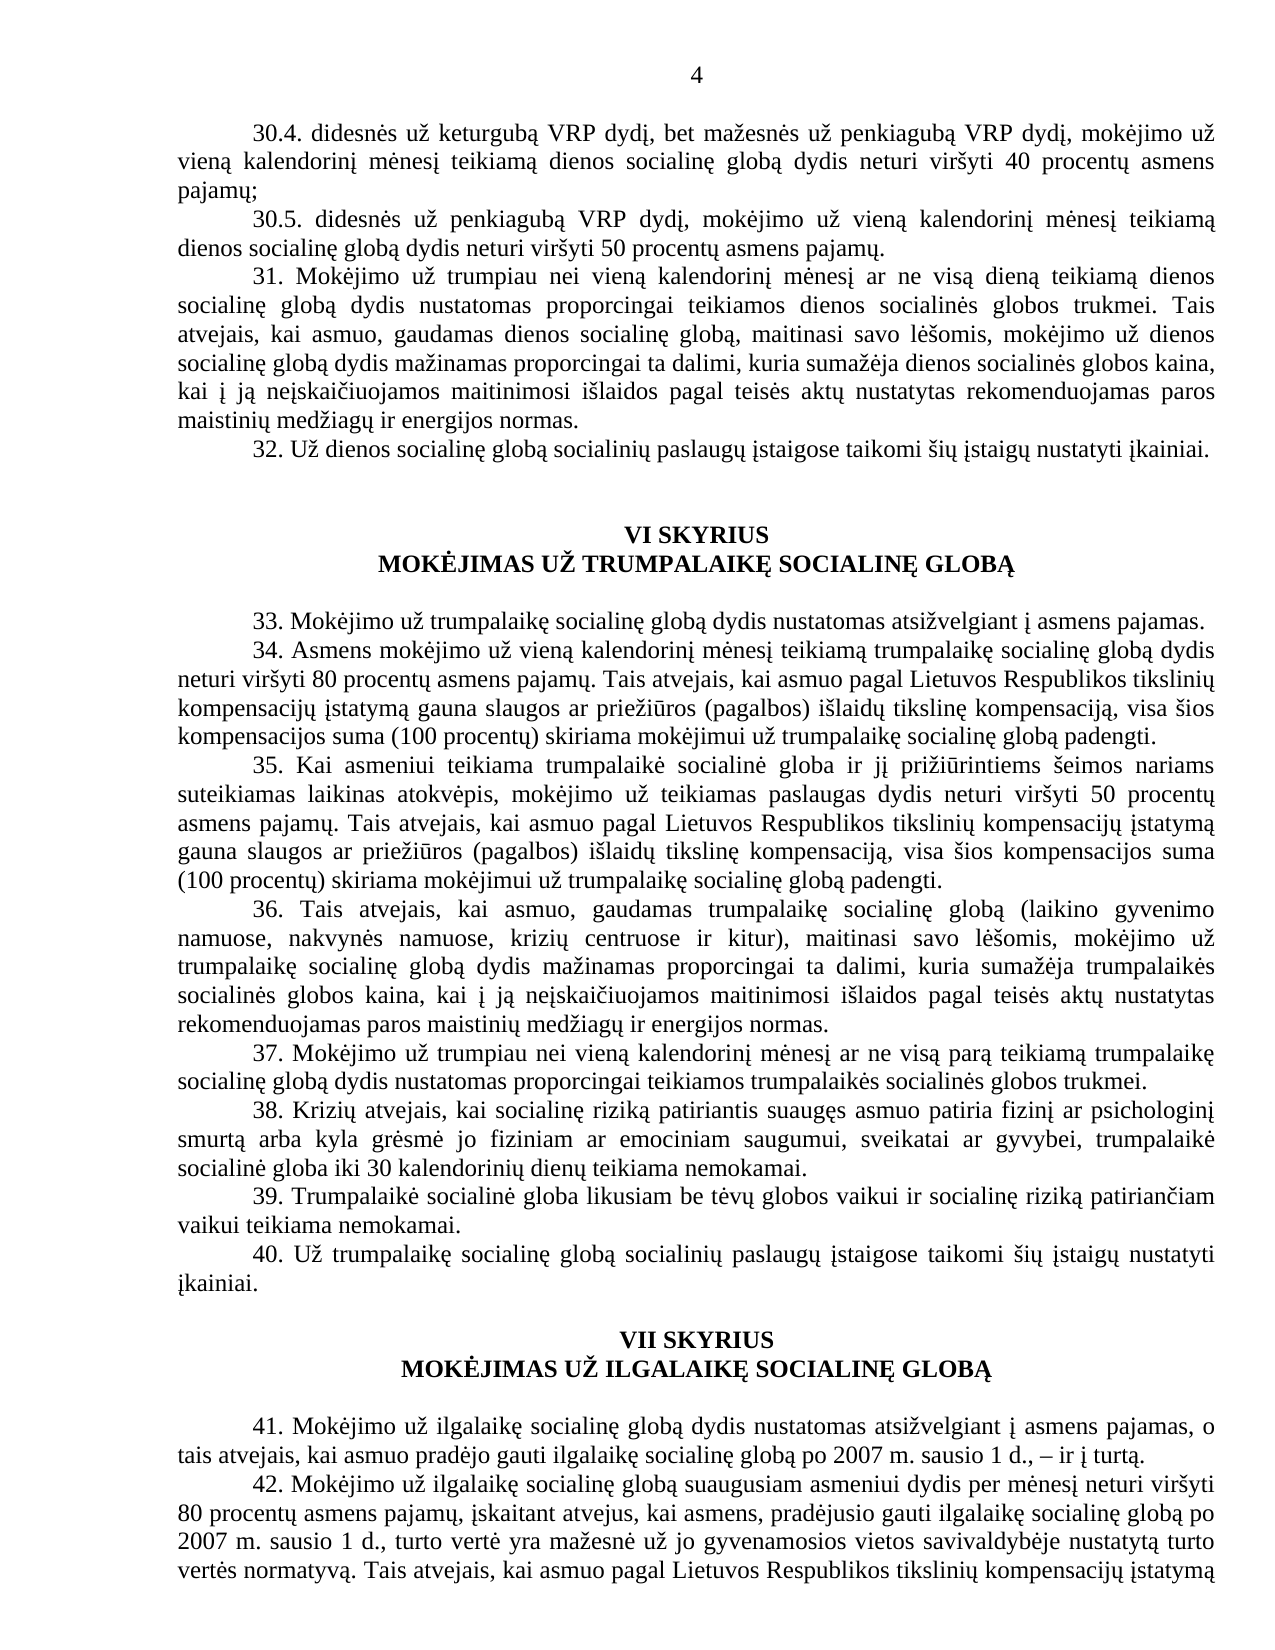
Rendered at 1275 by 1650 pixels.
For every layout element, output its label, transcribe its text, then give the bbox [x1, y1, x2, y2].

text 34. Asmens mokėjimo už vieną kalendorinį mėnesį teikiamą trumpalaikę socialinę globą dydis neturi viršyti 80 procentų asmens pajamų. Tais atvejais, kai asmuo pagal Lietuvos Respublikos tikslinių kompensacijų įstatymą gauna slaugos ar priežiūros (pagalbos) išlaidų tikslinę kompensaciją, visa šios kompensacijos suma (100 procentų) skiriama mokėjimui už trumpalaikę socialinę globą padengti. [177, 635, 1216, 750]
text 38. Krizių atvejais, kai socialinę riziką patiriantis suaugęs asmuo patiria fizinį ar psichologinį smurtą arba kyla grėsmė jo fiziniam ar emociniam saugumui, sveikatai ar gyvybei, trumpalaikė socialinė globa iki 30 kalendorinių dienų teikiama nemokamai. [177, 1095, 1216, 1181]
text 37. Mokėjimo už trumpiau nei vieną kalendorinį mėnesį ar ne visą parą teikiamą trumpalaikę socialinę globą dydis nustatomas proporcingai teikiamos trumpalaikės socialinės globos trukmei. [177, 1038, 1216, 1095]
text 30.5. didesnės už penkiagubą VRP dydį, mokėjimo už vieną kalendorinį mėnesį teikiamą dienos socialinę globą dydis neturi viršyti 50 procentų asmens pajamų. [177, 204, 1216, 261]
text 40. Už trumpalaikę socialinę globą socialinių paslaugų įstaigose taikomi šių įstaigų nustatyti įkainiai. [177, 1239, 1216, 1296]
text 32. Už dienos socialinę globą socialinių paslaugų įstaigose taikomi šių įstaigų nustatyti įkainiai. [177, 434, 1216, 463]
text 36. Tais atvejais, kai asmuo, gaudamas trumpalaikę socialinę globą (laikino gyvenimo namuose, nakvynės namuose, krizių centruose ir kitur), maitinasi savo lėšomis, mokėjimo už trumpalaikę socialinę globą dydis mažinamas proporcingai ta dalimi, kuria sumažėja trumpalaikės socialinės globos kaina, kai į ją neįskaičiuojamos maitinimosi išlaidos pagal teisės aktų nustatytas rekomenduojamas paros maistinių medžiagų ir energijos normas. [177, 894, 1216, 1038]
text 39. Trumpalaikė socialinė globa likusiam be tėvų globos vaikui ir socialinę riziką patiriančiam vaikui teikiama nemokamai. [177, 1181, 1216, 1239]
text 31. Mokėjimo už trumpiau nei vieną kalendorinį mėnesį ar ne visą dieną teikiamą dienos socialinę globą dydis nustatomas proporcingai teikiamos dienos socialinės globos trukmei. Tais atvejais, kai asmuo, gaudamas dienos socialinę globą, maitinasi savo lėšomis, mokėjimo už dienos socialinę globą dydis mažinamas proporcingai ta dalimi, kuria sumažėja dienos socialinės globos kaina, kai į ją neįskaičiuojamos maitinimosi išlaidos pagal teisės aktų nustatytas rekomenduojamas paros maistinių medžiagų ir energijos normas. [177, 261, 1216, 434]
text MOKĖJIMAS UŽ ILGALAIKĘ SOCIALINĘ GLOBĄ [177, 1354, 1216, 1383]
text VI SKYRIUS [177, 520, 1216, 549]
text 35. Kai asmeniui teikiama trumpalaikė socialinė globa ir jį prižiūrintiems šeimos nariams suteikiamas laikinas atokvėpis, mokėjimo už teikiamas paslaugas dydis neturi viršyti 50 procentų asmens pajamų. Tais atvejais, kai asmuo pagal Lietuvos Respublikos tikslinių kompensacijų įstatymą gauna slaugos ar priežiūros (pagalbos) išlaidų tikslinę kompensaciją, visa šios kompensacijos suma (100 procentų) skiriama mokėjimui už trumpalaikę socialinę globą padengti. [177, 750, 1216, 894]
text 33. Mokėjimo už trumpalaikę socialinę globą dydis nustatomas atsižvelgiant į asmens pajamas. [177, 606, 1216, 635]
text MOKĖJIMAS UŽ TRUMPALAIKĘ SOCIALINĘ GLOBĄ [177, 549, 1216, 578]
text VII SKYRIUS [177, 1325, 1216, 1354]
text 42. Mokėjimo už ilgalaikę socialinę globą suaugusiam asmeniui dydis per mėnesį neturi viršyti 80 procentų asmens pajamų, įskaitant atvejus, kai asmens, pradėjusio gauti ilgalaikę socialinę globą po 2007 m. sausio 1 d., turto vertė yra mažesnė už jo gyvenamosios vietos savivaldybėje nustatytą turto vertės normatyvą. Tais atvejais, kai asmuo pagal Lietuvos Respublikos tikslinių kompensacijų įstatymą [177, 1469, 1216, 1584]
text 30.4. didesnės už keturgubą VRP dydį, bet mažesnės už penkiagubą VRP dydį, mokėjimo už vieną kalendorinį mėnesį teikiamą dienos socialinę globą dydis neturi viršyti 40 procentų asmens pajamų; [177, 118, 1216, 204]
text 41. Mokėjimo už ilgalaikę socialinę globą dydis nustatomas atsižvelgiant į asmens pajamas, o tais atvejais, kai asmuo pradėjo gauti ilgalaikę socialinę globą po 2007 m. sausio 1 d., – ir į turtą. [177, 1411, 1216, 1469]
